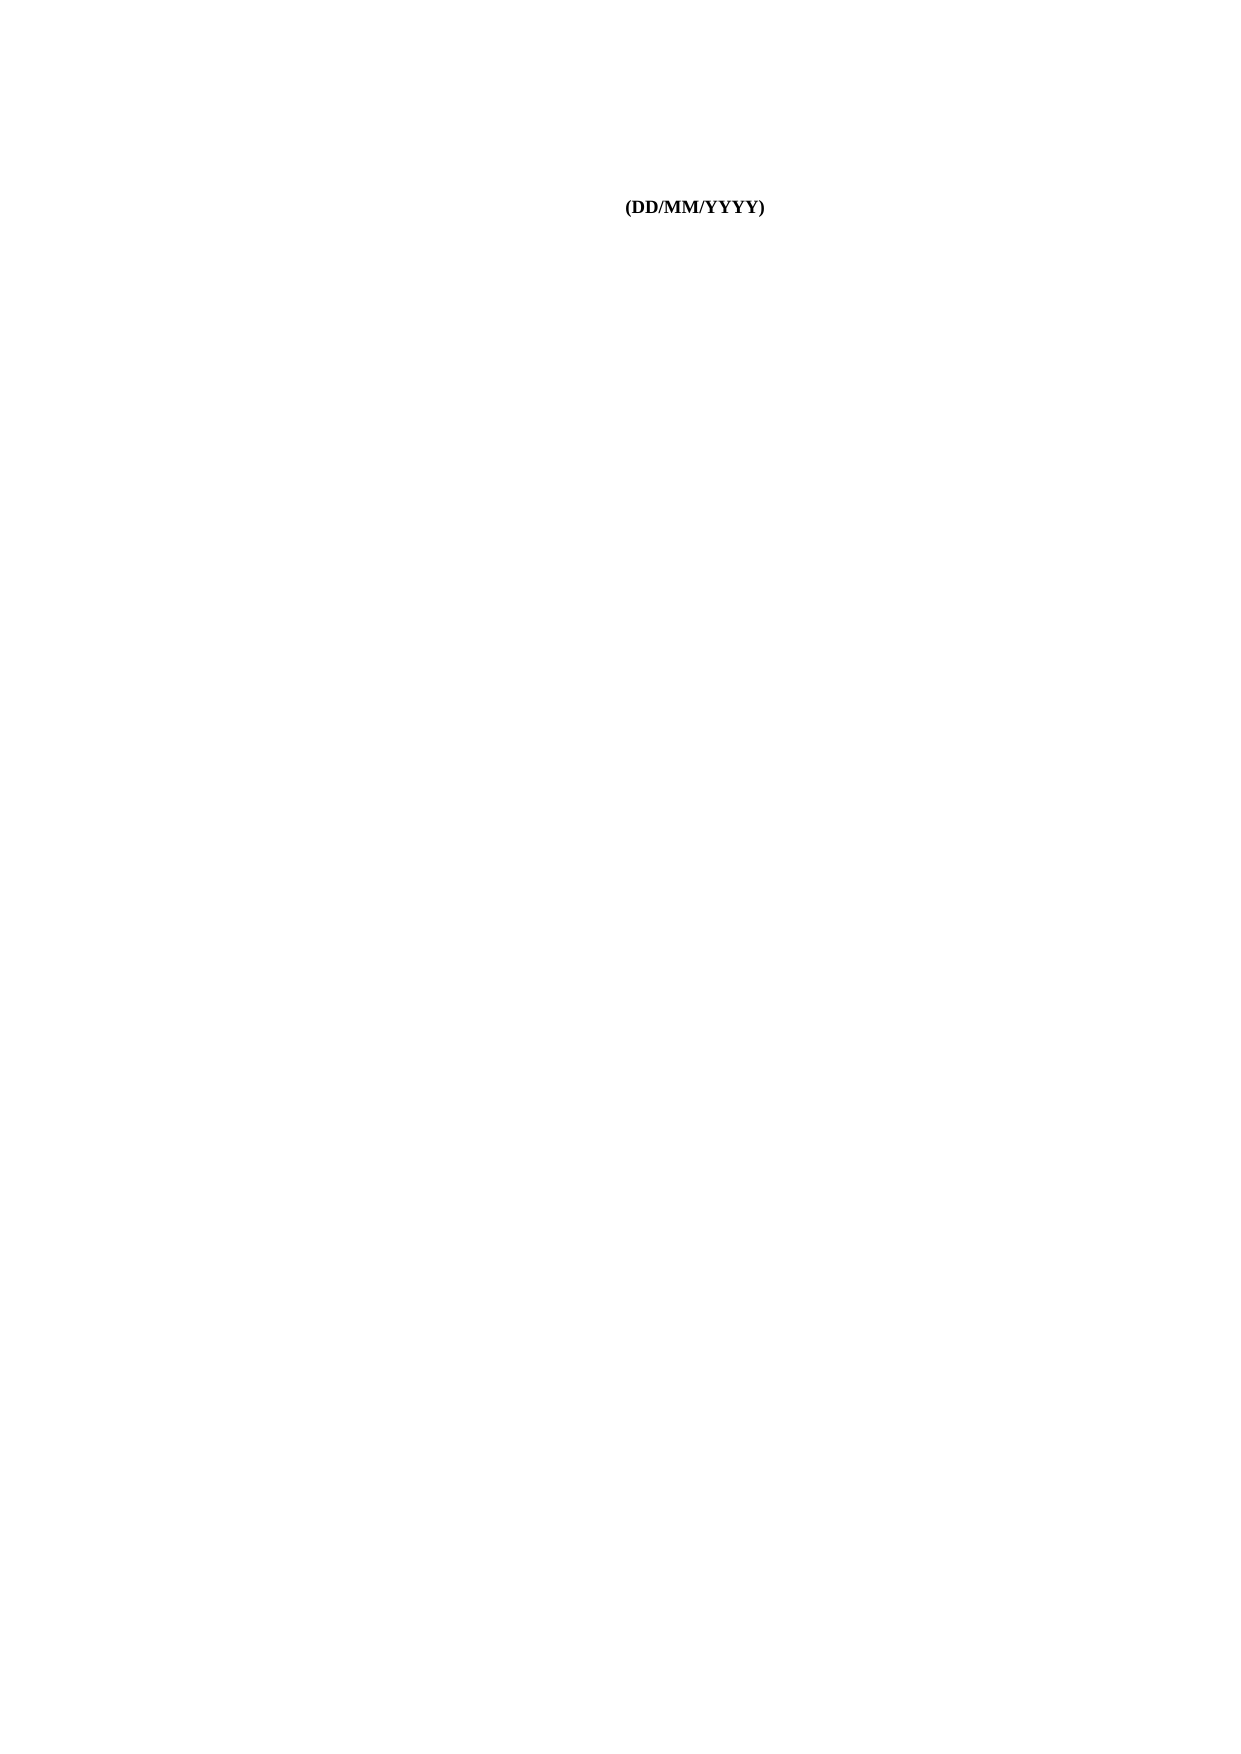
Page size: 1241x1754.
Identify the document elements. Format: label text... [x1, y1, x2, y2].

text Date： [235, 173, 1240, 326]
text (DD/MM/YYYY) [625, 196, 1183, 217]
